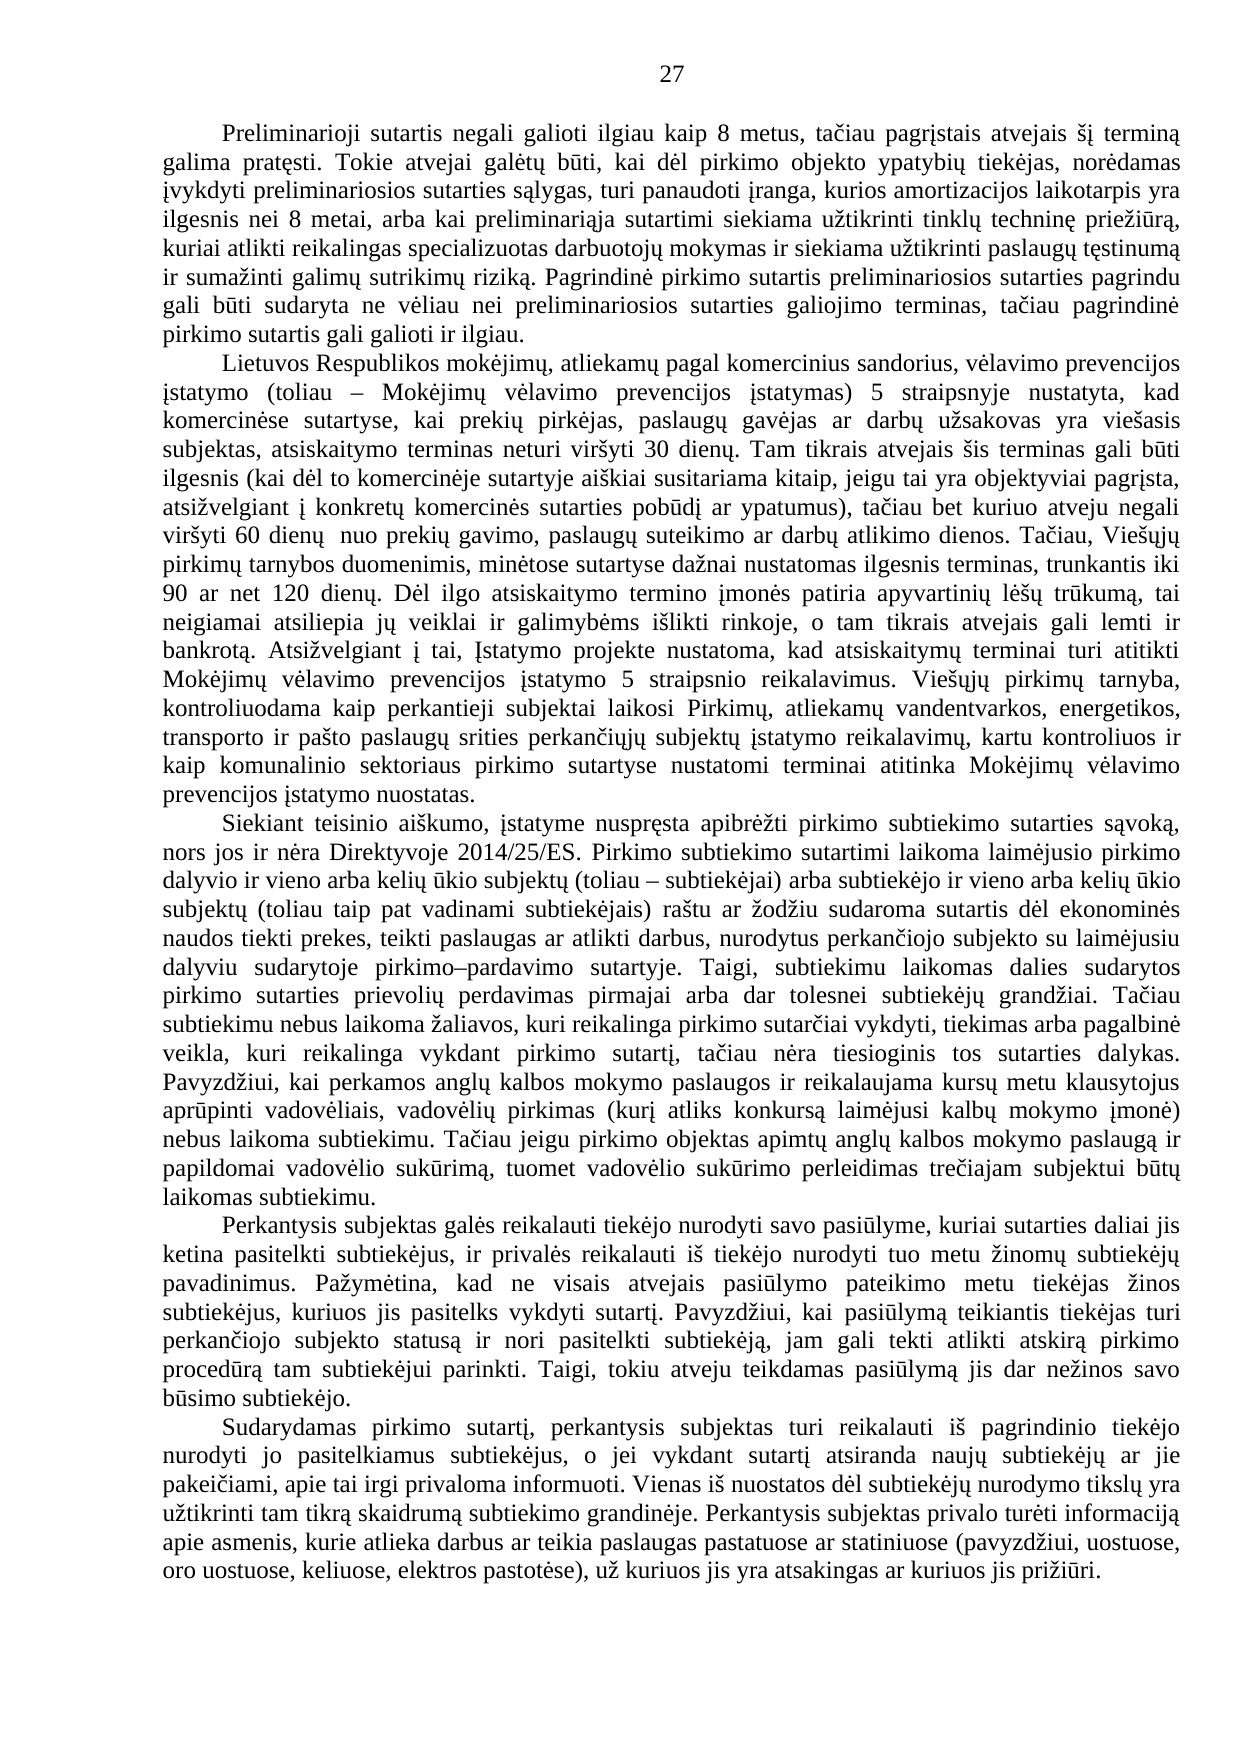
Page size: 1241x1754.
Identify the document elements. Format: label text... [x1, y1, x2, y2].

text Perkantysis subjektas galės reikalauti tiekėjo nurodyti savo pasiūlyme, kuriai sutarties daliai jis ketina pasitelkti subtiekėjus, ir privalės reikalauti iš tiekėjo nurodyti tuo metu žinomų subtiekėjų pavadinimus. Pažymėtina, kad ne visais atvejais pasiūlymo pateikimo metu tiekėjas žinos subtiekėjus, kuriuos jis pasitelks vykdyti sutartį. Pavyzdžiui, kai pasiūlymą teikiantis tiekėjas turi perkančiojo subjekto statusą ir nori pasitelkti subtiekėją, jam gali tekti atlikti atskirą pirkimo procedūrą tam subtiekėjui parinkti. Taigi, tokiu atveju teikdamas pasiūlymą jis dar nežinos savo būsimo subtiekėjo. [162, 1211, 1181, 1412]
text Siekiant teisinio aiškumo, įstatyme nuspręsta apibrėžti pirkimo subtiekimo sutarties sąvoką, nors jos ir nėra Direktyvoje 2014/25/ES. Pirkimo subtiekimo sutartimi laikoma laimėjusio pirkimo dalyvio ir vieno arba kelių ūkio subjektų (toliau – subtiekėjai) arba subtiekėjo ir vieno arba kelių ūkio subjektų (toliau taip pat vadinami subtiekėjais) raštu ar žodžiu sudaroma sutartis dėl ekonominės naudos tiekti prekes, teikti paslaugas ar atlikti darbus, nurodytus perkančiojo subjekto su laimėjusiu dalyviu sudarytoje pirkimo–pardavimo sutartyje. Taigi, subtiekimu laikomas dalies sudarytos pirkimo sutarties prievolių perdavimas pirmajai arba dar tolesnei subtiekėjų grandžiai. Tačiau subtiekimu nebus laikoma žaliavos, kuri reikalinga pirkimo sutarčiai vykdyti, tiekimas arba pagalbinė veikla, kuri reikalinga vykdant pirkimo sutartį, tačiau nėra tiesioginis tos sutarties dalykas. Pavyzdžiui, kai perkamos anglų kalbos mokymo paslaugos ir reikalaujama kursų metu klausytojus aprūpinti vadovėliais, vadovėlių pirkimas (kurį atliks konkursą laimėjusi kalbų mokymo įmonė) nebus laikoma subtiekimu. Tačiau jeigu pirkimo objektas apimtų anglų kalbos mokymo paslaugą ir papildomai vadovėlio sukūrimą, tuomet vadovėlio sukūrimo perleidimas trečiajam subjektui būtų laikomas subtiekimu. [162, 808, 1181, 1211]
text Sudarydamas pirkimo sutartį, perkantysis subjektas turi reikalauti iš pagrindinio tiekėjo nurodyti jo pasitelkiamus subtiekėjus, o jei vykdant sutartį atsiranda naujų subtiekėjų ar jie pakeičiami, apie tai irgi privaloma informuoti. Vienas iš nuostatos dėl subtiekėjų nurodymo tikslų yra užtikrinti tam tikrą skaidrumą subtiekimo grandinėje. Perkantysis subjektas privalo turėti informaciją apie asmenis, kurie atlieka darbus ar teikia paslaugas pastatuose ar statiniuose (pavyzdžiui, uostuose, oro uostuose, keliuose, elektros pastotėse), už kuriuos jis yra atsakingas ar kuriuos jis prižiūri. [162, 1412, 1181, 1584]
text Lietuvos Respublikos mokėjimų, atliekamų pagal komercinius sandorius, vėlavimo prevencijos įstatymo (toliau – Mokėjimų vėlavimo prevencijos įstatymas) 5 straipsnyje nustatyta, kad komercinėse sutartyse, kai prekių pirkėjas, paslaugų gavėjas ar darbų užsakovas yra viešasis subjektas, atsiskaitymo terminas neturi viršyti 30 dienų. Tam tikrais atvejais šis terminas gali būti ilgesnis (kai dėl to komercinėje sutartyje aiškiai susitariama kitaip, jeigu tai yra objektyviai pagrįsta, atsižvelgiant į konkretų komercinės sutarties pobūdį ar ypatumus), tačiau bet kuriuo atveju negali viršyti 60 dienų nuo prekių gavimo, paslaugų suteikimo ar darbų atlikimo dienos. Tačiau, Viešųjų pirkimų tarnybos duomenimis, minėtose sutartyse dažnai nustatomas ilgesnis terminas, trunkantis iki 90 ar net 120 dienų. Dėl ilgo atsiskaitymo termino įmonės patiria apyvartinių lėšų trūkumą, tai neigiamai atsiliepia jų veiklai ir galimybėms išlikti rinkoje, o tam tikrais atvejais gali lemti ir bankrotą. Atsižvelgiant į tai, Įstatymo projekte nustatoma, kad atsiskaitymų terminai turi atitikti Mokėjimų vėlavimo prevencijos įstatymo 5 straipsnio reikalavimus. Viešųjų pirkimų tarnyba, kontroliuodama kaip perkantieji subjektai laikosi Pirkimų, atliekamų vandentvarkos, energetikos, transporto ir pašto paslaugų srities perkančiųjų subjektų įstatymo reikalavimų, kartu kontroliuos ir kaip komunalinio sektoriaus pirkimo sutartyse nustatomi terminai atitinka Mokėjimų vėlavimo prevencijos įstatymo nuostatas. [162, 348, 1181, 808]
text Preliminarioji sutartis negali galioti ilgiau kaip 8 metus, tačiau pagrįstais atvejais šį terminą galima pratęsti. Tokie atvejai galėtų būti, kai dėl pirkimo objekto ypatybių tiekėjas, norėdamas įvykdyti preliminariosios sutarties sąlygas, turi panaudoti įranga, kurios amortizacijos laikotarpis yra ilgesnis nei 8 metai, arba kai preliminariąja sutartimi siekiama užtikrinti tinklų techninę priežiūrą, kuriai atlikti reikalingas specializuotas darbuotojų mokymas ir siekiama užtikrinti paslaugų tęstinumą ir sumažinti galimų sutrikimų riziką. Pagrindinė pirkimo sutartis preliminariosios sutarties pagrindu gali būti sudaryta ne vėliau nei preliminariosios sutarties galiojimo terminas, tačiau pagrindinė pirkimo sutartis gali galioti ir ilgiau. [162, 118, 1181, 348]
